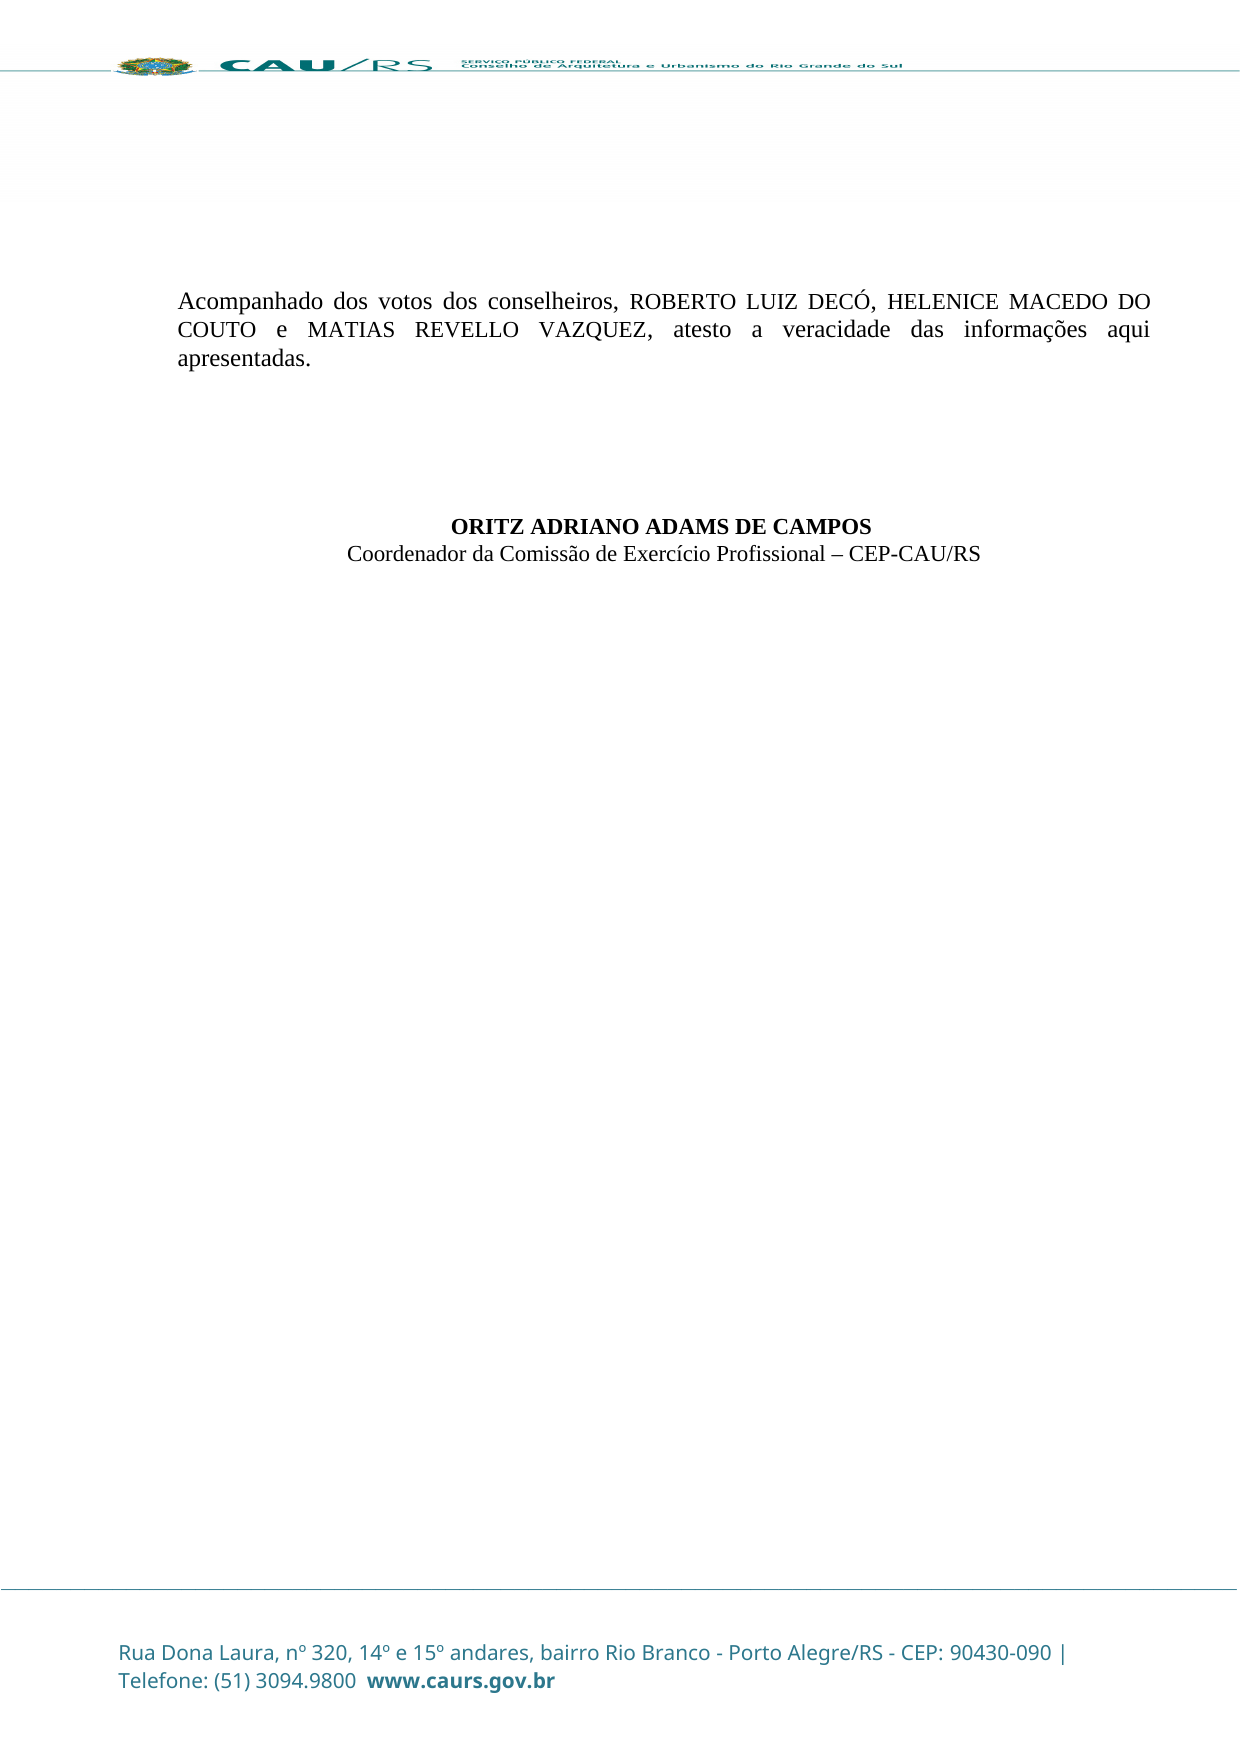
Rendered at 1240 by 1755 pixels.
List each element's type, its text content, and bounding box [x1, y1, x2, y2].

text Acompanhado dos votos dos conselheiros, ROBERTO LUIZ DECÓ, HELENICE MACEDO DO COUTO e MATIAS REVELLO VAZQUEZ, atesto a veracidade das informações aqui apresentadas. [177, 286, 1151, 372]
text Coordenador da Comissão de Exercício Profissional – CEP-CAU/RS [177, 540, 1151, 566]
text ORITZ ADRIANO ADAMS DE CAMPOS [177, 513, 1151, 540]
